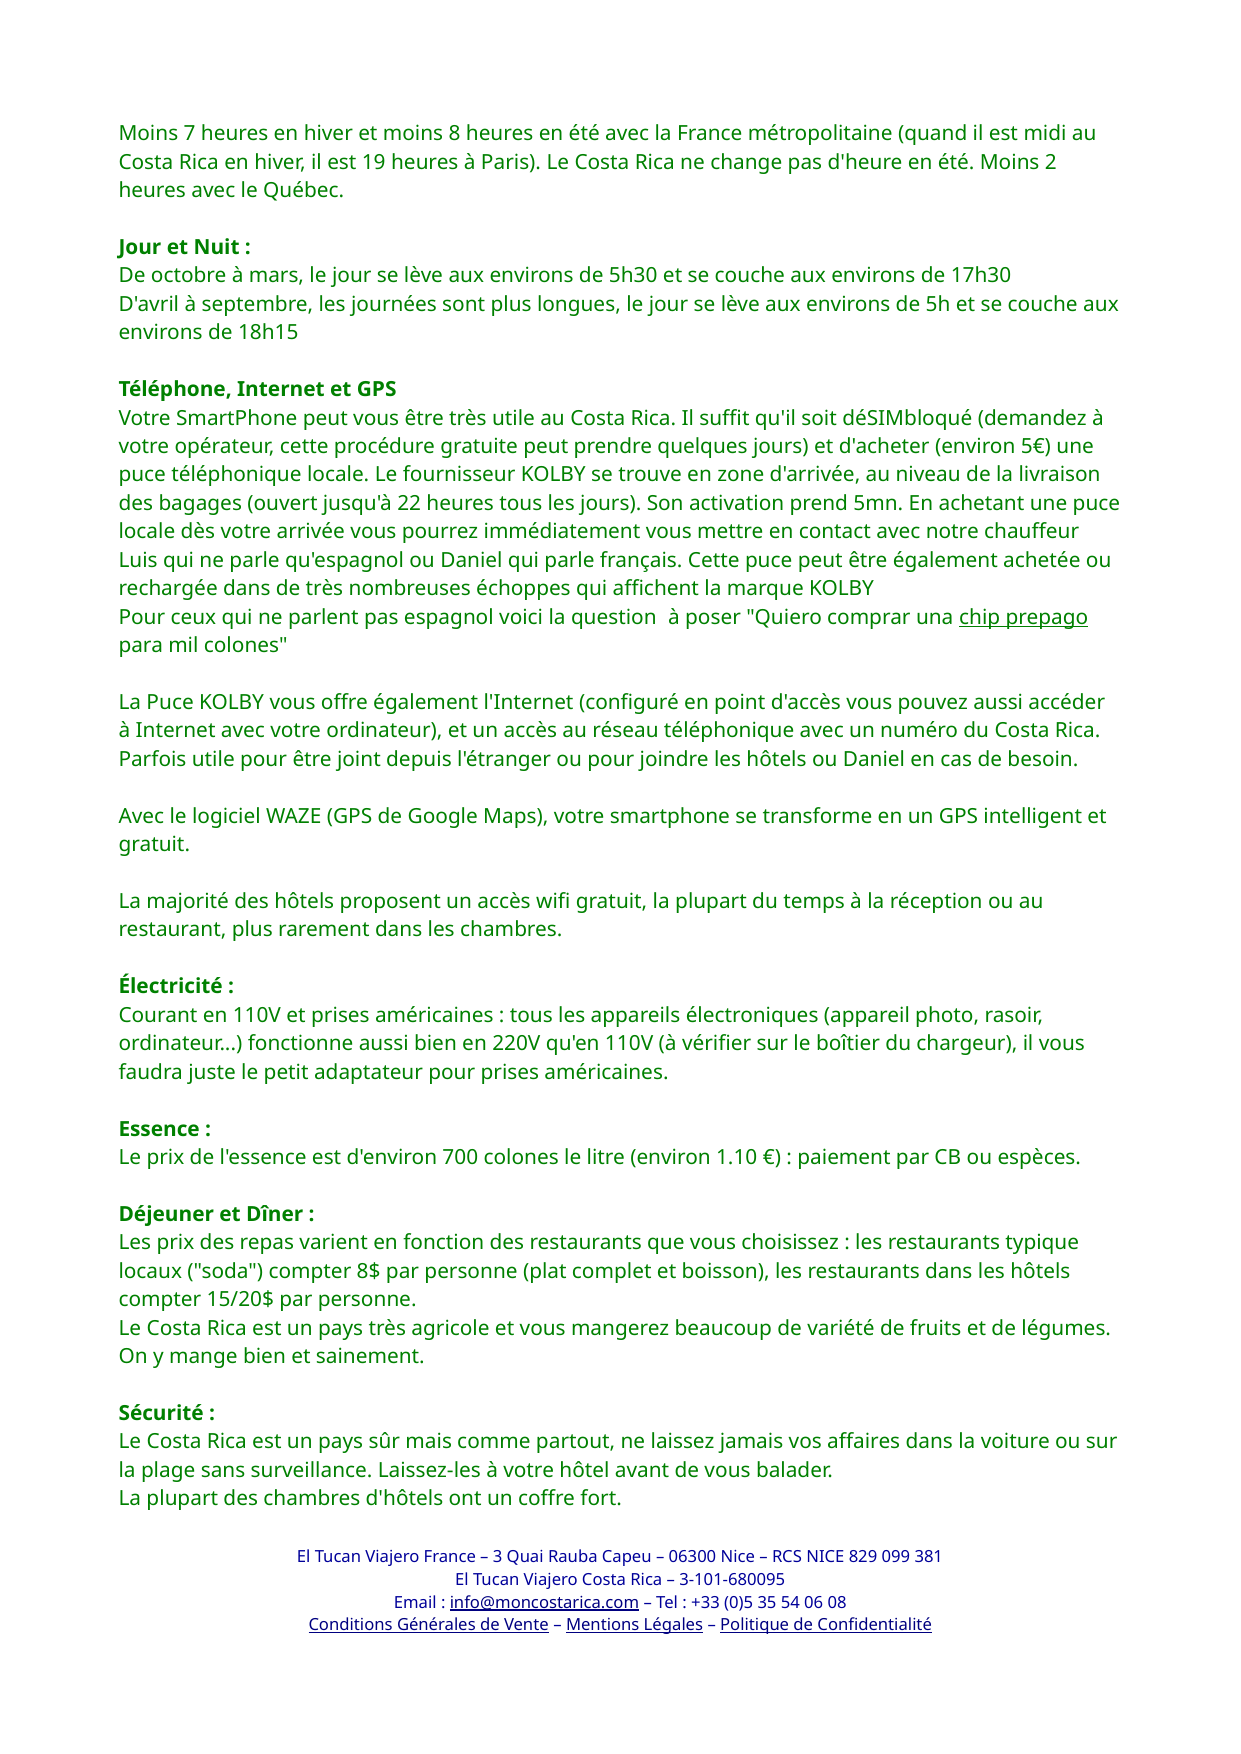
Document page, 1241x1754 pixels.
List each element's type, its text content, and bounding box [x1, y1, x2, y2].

text Moins 7 heures en hiver et moins 8 heures en été avec la France métropolitaine (quand il est midi au Costa Rica en hiver, il est 19 heures à Paris). Le Costa Rica ne change pas d'heure en été. Moins 2 heures avec le Québec. [118, 118, 1122, 232]
text Sécurité : [118, 1398, 1122, 1426]
text La Puce KOLBY vous offre également l'Internet (configuré en point d'accès vous pouvez aussi accéder à Internet avec votre ordinateur), et un accès au réseau téléphonique avec un numéro du Costa Rica. Parfois utile pour être joint depuis l'étranger ou pour joindre les hôtels ou Daniel en cas de besoin. Avec le logiciel WAZE (GPS de Google Maps), votre smartphone se transforme en un GPS intelligent et gratuit. La majorité des hôtels proposent un accès wifi gratuit, la plupart du temps à la réception ou au restaurant, plus rarement dans les chambres. [118, 687, 1122, 943]
text Pour ceux qui ne parlent pas espagnol voici la question à poser "Quiero comprar una chip prepago para mil colones" [118, 602, 1122, 659]
text Essence : Le prix de l'essence est d'environ 700 colones le litre (environ 1.10 €) : paiement par CB ou espèces. [118, 1085, 1122, 1199]
text Le Costa Rica est un pays sûr mais comme partout, ne laissez jamais vos affaires dans la voiture ou sur la plage sans surveillance. Laissez-les à votre hôtel avant de vous balader. [118, 1426, 1122, 1483]
text Électricité : Courant en 110V et prises américaines : tous les appareils électroniques (appareil photo, rasoir, ordinateur...) fonctionne aussi bien en 220V qu'en 110V (à vérifier sur le boîtier du chargeur), il vous faudra juste le petit adaptateur pour prises américaines. [118, 971, 1122, 1085]
text Jour et Nuit : De octobre à mars, le jour se lève aux environs de 5h30 et se couche aux environs de 17h30 D'avril à septembre, les journées sont plus longues, le jour se lève aux environs de 5h et se couche aux environs de 18h15 [118, 232, 1122, 346]
text La plupart des chambres d'hôtels ont un coffre fort. [118, 1483, 1122, 1512]
text Déjeuner et Dîner : Les prix des repas varient en fonction des restaurants que vous choisissez : les restaurants typique locaux ("soda") compter 8$ par personne (plat complet et boisson), les restaurants dans les hôtels compter 15/20$ par personne. Le Costa Rica est un pays très agricole et vous mangerez beaucoup de variété de fruits et de légumes. On y mange bien et sainement. [118, 1199, 1122, 1369]
text Téléphone, Internet et GPS [118, 346, 1122, 403]
text Votre SmartPhone peut vous être très utile au Costa Rica. Il suffit qu'il soit déSIMbloqué (demandez à votre opérateur, cette procédure gratuite peut prendre quelques jours) et d'acheter (environ 5€) une puce téléphonique locale. Le fournisseur KOLBY se trouve en zone d'arrivée, au niveau de la livraison des bagages (ouvert jusqu'à 22 heures tous les jours). Son activation prend 5mn. En achetant une puce locale dès votre arrivée vous pourrez immédiatement vous mettre en contact avec notre chauffeur Luis qui ne parle qu'espagnol ou Daniel qui parle français. Cette puce peut être également achetée ou rechargée dans de très nombreuses échoppes qui affichent la marque KOLBY [118, 403, 1122, 602]
